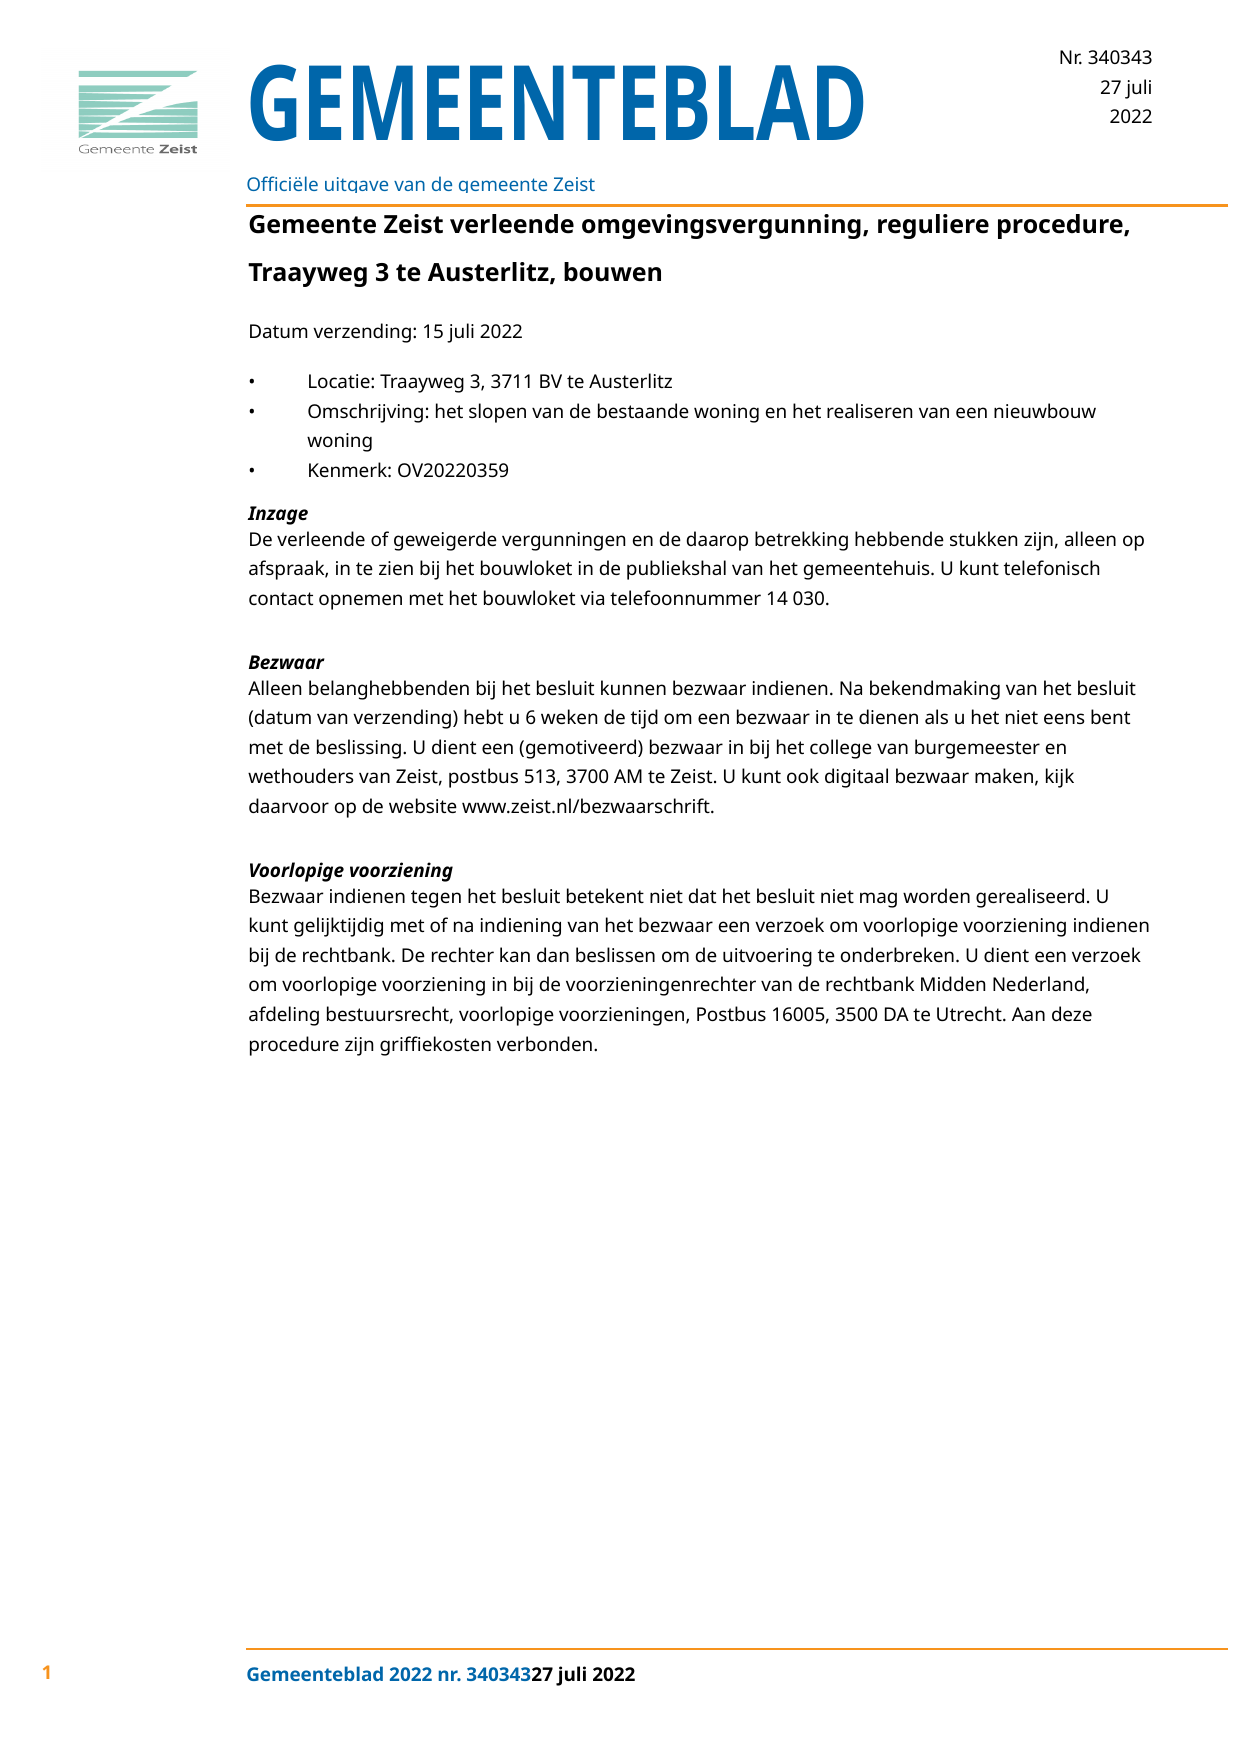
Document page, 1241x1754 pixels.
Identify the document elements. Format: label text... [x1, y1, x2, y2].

text Gemeente Zeist verleende omgevingsvergunning, reguliere procedure, Traayweg 3 te Austerlitz, bouwen [248, 207, 1152, 288]
list Omschrijving: het slopen van de bestaande woning en het realiseren van een nieuwbouw woning [248, 398, 1152, 453]
picture [41, 47, 231, 172]
text De verleende of geweigerde vergunningen en de daarop betrekking hebbende stukken zijn, alleen op afspraak, in te zien bij het bouwloket in de publiekshal van het gemeentehuis. U kunt telefonisch contact opnemen met het bouwloket via telefoonnummer 14 030. [248, 526, 1152, 611]
list Locatie: Traayweg 3, 3711 BV te Austerlitz [248, 368, 1152, 394]
text Bezwaar [248, 649, 1152, 675]
list Kenmerk: OV20220359 [248, 457, 1152, 483]
text Inzage [248, 500, 1152, 526]
text Bezwaar indienen tegen het besluit betekent niet dat het besluit niet mag worden gerealiseerd. U kunt gelijktijdig met of na indiening van het bezwaar een verzoek om voorlopige voorziening indienen bij de rechtbank. De rechter kan dan beslissen om de uitvoering te onderbreken. U dient een verzoek om voorlopige voorziening in bij de voorzieningenrechter van de rechtbank Midden Nederland, afdeling bestuursrecht, voorlopige voorzieningen, Postbus 16005, 3500 DA te Utrecht. Aan deze procedure zijn griffiekosten verbonden. [248, 883, 1152, 1056]
text Alleen belanghebbenden bij het besluit kunnen bezwaar indienen. Na bekendmaking van het besluit (datum van verzending) hebt u 6 weken de tijd om een bezwaar in te dienen als u het niet eens bent met de beslissing. U dient een (gemotiveerd) bezwaar in bij het college van burgemeester en wethouders van Zeist, postbus 513, 3700 AM te Zeist. U kunt ook digitaal bezwaar maken, kijk daarvoor op de website www.zeist.nl/bezwaarschrift. [248, 675, 1152, 819]
text Datum verzending: 15 juli 2022 [248, 318, 1152, 344]
text Voorlopige voorziening [248, 857, 1152, 883]
